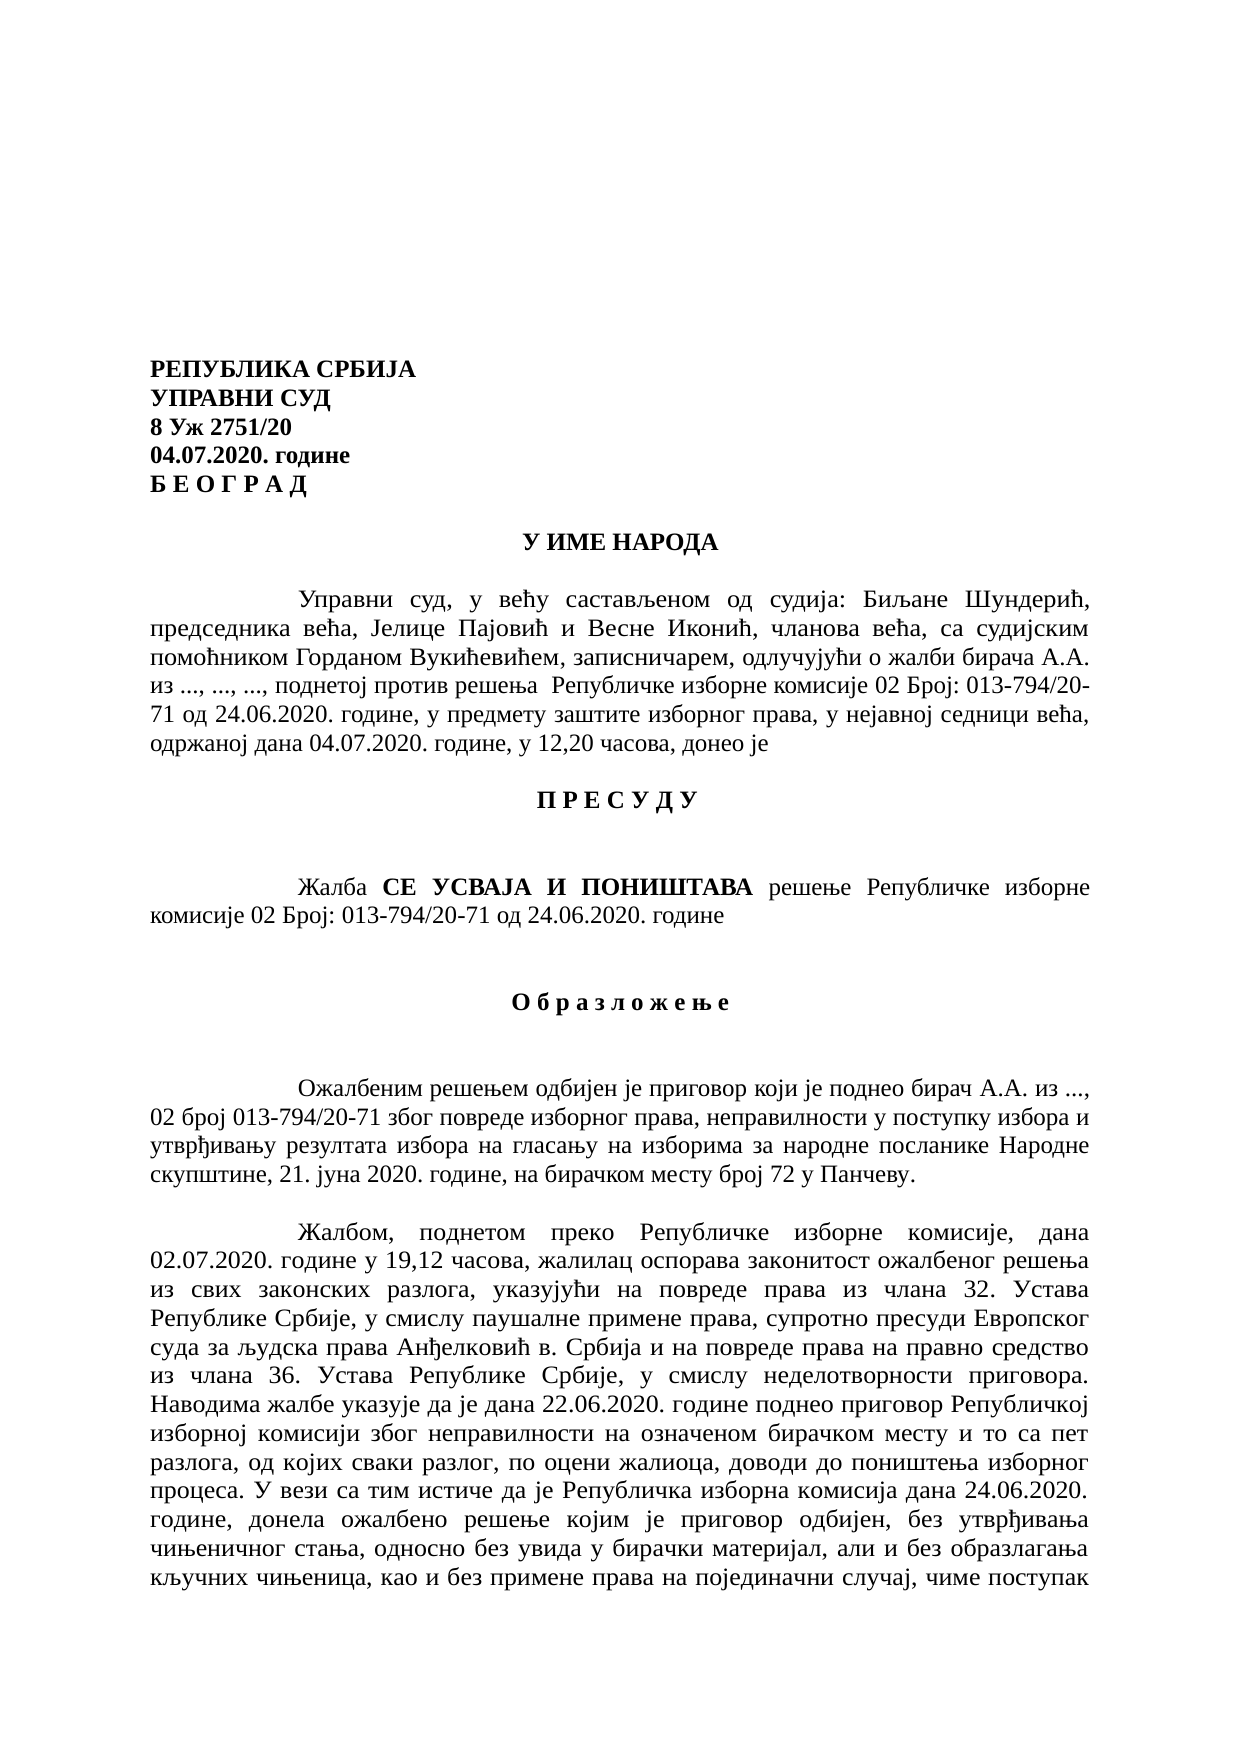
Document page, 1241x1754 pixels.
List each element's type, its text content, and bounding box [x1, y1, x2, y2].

text РЕПУБЛИКА СРБИЈА [150, 148, 1090, 383]
text П Р Е С У Д У [150, 785, 1090, 814]
text У ИМЕ НАРОДА [150, 527, 1090, 555]
text О б р а з л о ж е њ е [150, 987, 1090, 1015]
text Жалбом, поднетом преко Републичке изборне комисије, дана 02.07.2020. године у 19,12 часова, жалилац оспорава законитост ожалбеног решења из свих законских разлога, указујући на повреде права из члана 32. Устава Републике Србије, у смислу паушалне примене права, супротно пресуди Европског суда за људска права Анђелковић в. Србија и на повреде права на правно средство из члана 36. Устава Републике Србије, у смислу неделотворности приговора. Наводима жалбе указује да је дана 22.06.2020. године поднео приговор Републичкој изборној комисији због неправилности на означеном бирачком месту и то са пет разлога, од којих сваки разлог, по оцени жалиоца, доводи до поништења изборног процеса. У вези са тим истиче да је Републичка изборна комисија дана 24.06.2020. године, донела ожалбено решење којим је приговор одбијен, без утврђивања чињеничног стања, односно без увида у бирачки материјал, али и без образлагања кључних чињеница, као и без примене права на појединачни случај, чиме поступак [150, 1217, 1090, 1590]
text Управни суд, у већу састављеном од судија: Биљане Шундерић, председника већа, Јелице Пајовић и Весне Иконић, чланова већа, са судијским помоћником Горданом Вукићевићем, записничарем, одлучујући о жалби бирача A.A. из ..., ..., ..., поднетој против решења Републичке изборне комисије 02 Број: 013-794/20-71 од 24.06.2020. године, у предмету заштите изборног права, у нејавној седници већа, одржаној дана 04.07.2020. године, у 12,20 часова, донео је [150, 584, 1090, 757]
text Жалба СЕ УСВАЈА И ПОНИШТАВА решење Републичке изборне комисије 02 Број: 013-794/20-71 од 24.06.2020. године [150, 872, 1090, 929]
text 04.07.2020. године [150, 440, 1090, 469]
text 8 Уж 2751/20 [150, 412, 1090, 440]
text Б Е О Г Р А Д [150, 469, 1090, 498]
text Ожалбеним решењем одбијен је приговор који је поднео бирач A.A. из ..., 02 број 013-794/20-71 због повреде изборног права, неправилности у поступку избора и утврђивању резултата избора на гласању на изборима за народне посланике Народне скупштине, 21. јуна 2020. године, на бирачком месту број 72 у Панчеву. [150, 1073, 1090, 1188]
text УПРАВНИ СУД [150, 383, 1090, 412]
